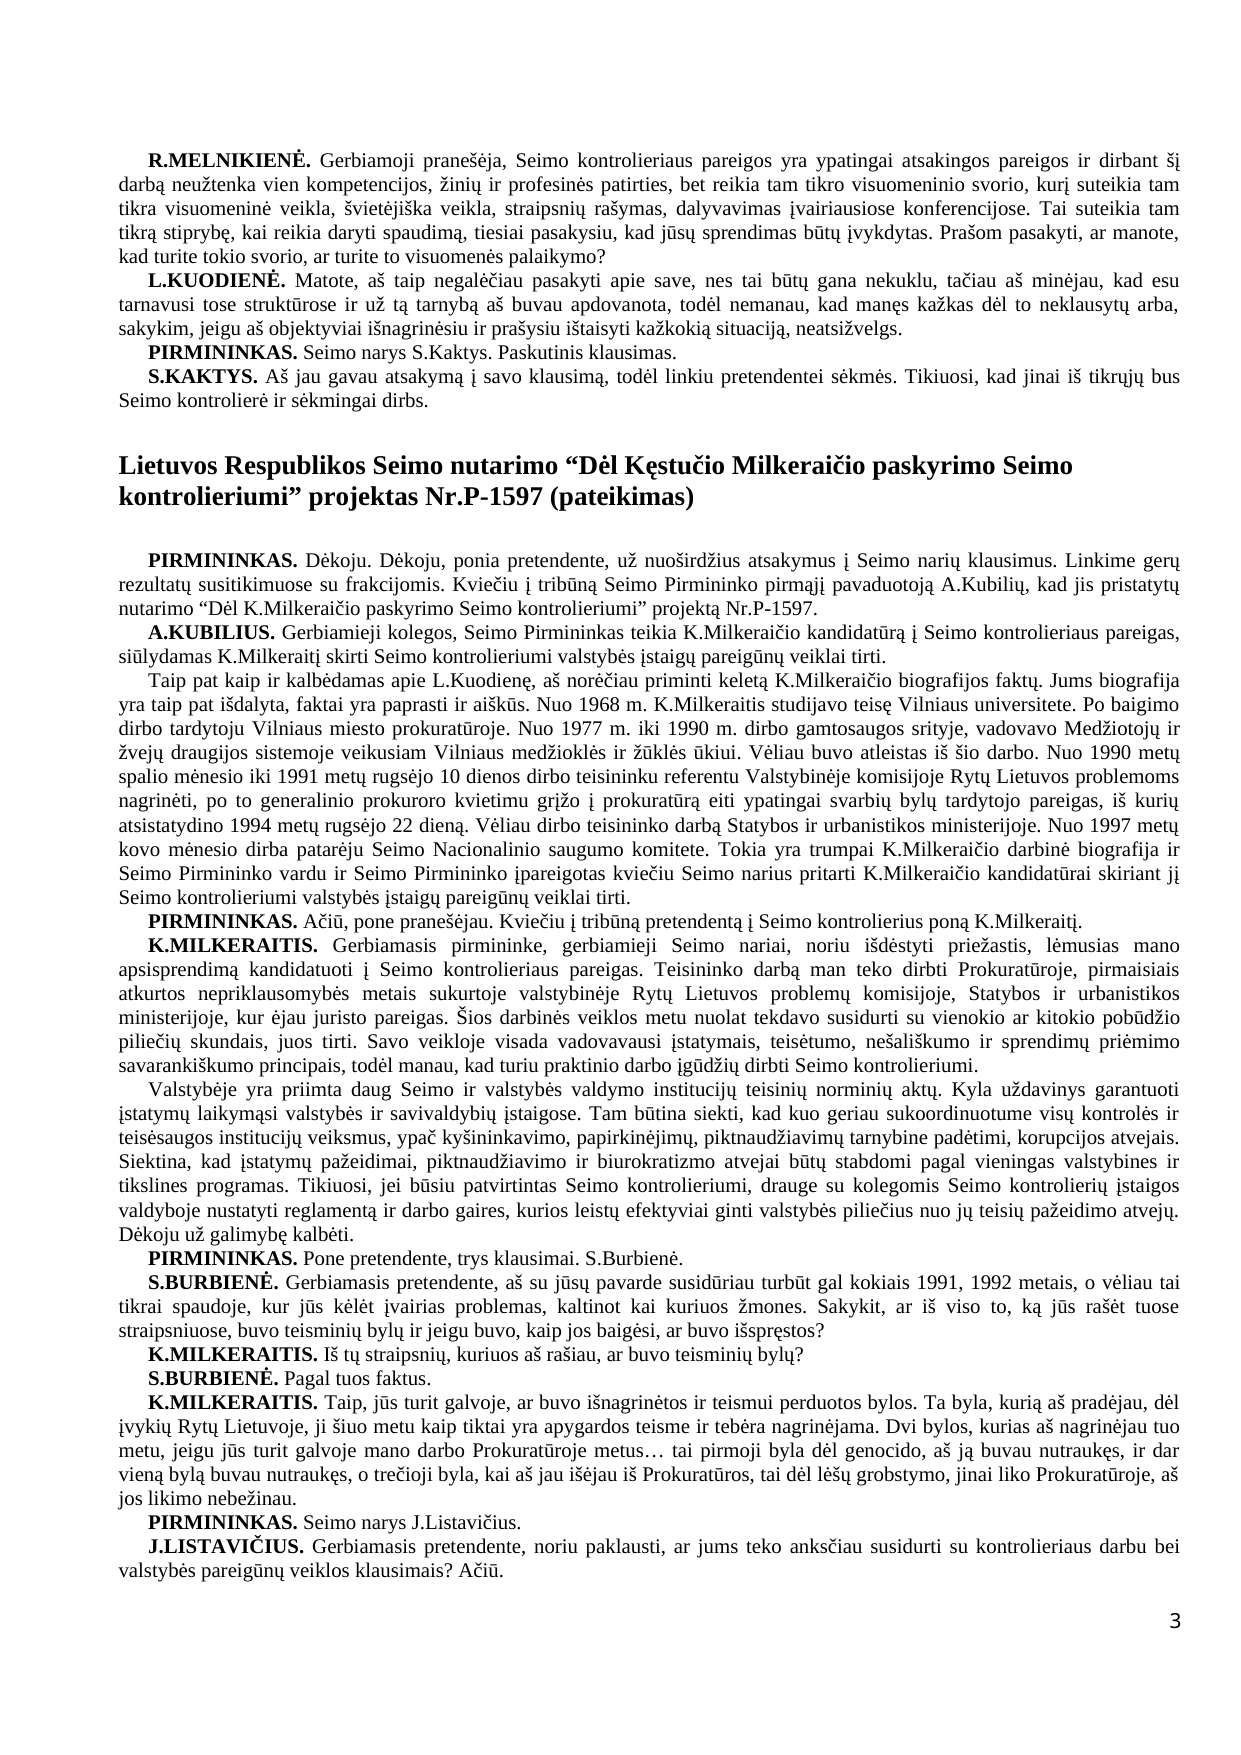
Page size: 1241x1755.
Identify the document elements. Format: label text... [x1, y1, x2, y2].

text PIRMININKAS. Seimo narys J.Listavičius. [118, 1510, 1181, 1534]
text R.MELNIKIENĖ. Gerbiamoji pranešėja, Seimo kontrolieriaus pareigos yra ypatingai atsakingos pareigos ir dirbant šį darbą neužtenka vien kompetencijos, žinių ir profesinės patirties, bet reikia tam tikro visuomeninio svorio, kurį suteikia tam tikra visuomeninė veikla, švietėjiška veikla, straipsnių rašymas, dalyvavimas įvairiausiose konferencijose. Tai suteikia tam tikrą stiprybę, kai reikia daryti spaudimą, tiesiai pasakysiu, kad jūsų sprendimas būtų įvykdytas. Prašom pasakyti, ar manote, kad turite tokio svorio, ar turite to visuomenės palaikymo? [118, 148, 1181, 268]
text K.MILKERAITIS. Taip, jūs turit galvoje, ar buvo išnagrinėtos ir teismui perduotos bylos. Ta byla, kurią aš pradėjau, dėl įvykių Rytų Lietuvoje, ji šiuo metu kaip tiktai yra apygardos teisme ir tebėra nagrinėjama. Dvi bylos, kurias aš nagrinėjau tuo metu, jeigu jūs turit galvoje mano darbo Prokuratūroje metus… tai pirmoji byla dėl genocido, aš ją buvau nutraukęs, ir dar vieną bylą buvau nutraukęs, o trečioji byla, kai aš jau išėjau iš Prokuratūros, tai dėl lėšų grobstymo, jinai liko Prokuratūroje, aš jos likimo nebežinau. [118, 1390, 1181, 1510]
text S.BURBIENĖ. Gerbiamasis pretendente, aš su jūsų pavarde susidūriau turbūt gal kokiais 1991, 1992 metais, o vėliau tai tikrai spaudoje, kur jūs kėlėt įvairias problemas, kaltinot kai kuriuos žmones. Sakykit, ar iš viso to, ką jūs rašėt tuose straipsniuose, buvo teisminių bylų ir jeigu buvo, kaip jos baigėsi, ar buvo išspręstos? [118, 1270, 1181, 1342]
text Valstybėje yra priimta daug Seimo ir valstybės valdymo institucijų teisinių norminių aktų. Kyla uždavinys garantuoti įstatymų laikymąsi valstybės ir savivaldybių įstaigose. Tam būtina siekti, kad kuo geriau sukoordinuotume visų kontrolės ir teisėsaugos institucijų veiksmus, ypač kyšininkavimo, papirkinėjimų, piktnaudžiavimų tarnybine padėtimi, korupcijos atvejais. Siektina, kad įstatymų pažeidimai, piktnaudžiavimo ir biurokratizmo atvejai būtų stabdomi pagal vieningas valstybines ir tikslines programas. Tikiuosi, jei būsiu patvirtintas Seimo kontrolieriumi, drauge su kolegomis Seimo kontrolierių įstaigos valdyboje nustatyti reglamentą ir darbo gaires, kurios leistų efektyviai ginti valstybės piliečius nuo jų teisių pažeidimo atvejų. Dėkoju už galimybę kalbėti. [118, 1077, 1181, 1246]
text K.MILKERAITIS. Iš tų straipsnių, kuriuos aš rašiau, ar buvo teisminių bylų? [118, 1342, 1181, 1366]
text S.BURBIENĖ. Pagal tuos faktus. [118, 1366, 1181, 1390]
text PIRMININKAS. Pone pretendente, trys klausimai. S.Burbienė. [118, 1246, 1181, 1270]
text A.KUBILIUS. Gerbiamieji kolegos, Seimo Pirmininkas teikia K.Milkeraičio kandidatūrą į Seimo kontrolieriaus pareigas, siūlydamas K.Milkeraitį skirti Seimo kontrolieriumi valstybės įstaigų pareigūnų veiklai tirti. [118, 620, 1181, 668]
text Lietuvos Respublikos Seimo nutarimo “Dėl Kęstučio Milkeraičio paskyrimo Seimo kontrolieriumi” projektas Nr.P-1597 (pateikimas) [118, 449, 1181, 511]
text PIRMININKAS. Seimo narys S.Kaktys. Paskutinis klausimas. [118, 340, 1181, 364]
text J.LISTAVIČIUS. Gerbiamasis pretendente, noriu paklausti, ar jums teko anksčiau susidurti su kontrolieriaus darbu bei valstybės pareigūnų veiklos klausimais? Ačiū. [118, 1534, 1181, 1582]
text PIRMININKAS. Dėkoju. Dėkoju, ponia pretendente, už nuoširdžius atsakymus į Seimo narių klausimus. Linkime gerų rezultatų susitikimuose su frakcijomis. Kviečiu į tribūną Seimo Pirmininko pirmąjį pavaduotoją A.Kubilių, kad jis pristatytų nutarimo “Dėl K.Milkeraičio paskyrimo Seimo kontrolieriumi” projektą Nr.P-1597. [118, 548, 1181, 620]
text L.KUODIENĖ. Matote, aš taip negalėčiau pasakyti apie save, nes tai būtų gana nekuklu, tačiau aš minėjau, kad esu tarnavusi tose struktūrose ir už tą tarnybą aš buvau apdovanota, todėl nemanau, kad manęs kažkas dėl to neklausytų arba, sakykim, jeigu aš objektyviai išnagrinėsiu ir prašysiu ištaisyti kažkokią situaciją, neatsižvelgs. [118, 268, 1181, 340]
text PIRMININKAS. Ačiū, pone pranešėjau. Kviečiu į tribūną pretendentą į Seimo kontrolierius poną K.Milkeraitį. [118, 909, 1181, 933]
text Taip pat kaip ir kalbėdamas apie L.Kuodienę, aš norėčiau priminti keletą K.Milkeraičio biografijos faktų. Jums biografija yra taip pat išdalyta, faktai yra paprasti ir aiškūs. Nuo 1968 m. K.Milkeraitis studijavo teisę Vilniaus universitete. Po baigimo dirbo tardytoju Vilniaus miesto prokuratūroje. Nuo 1977 m. iki 1990 m. dirbo gamtosaugos srityje, vadovavo Medžiotojų ir žvejų draugijos sistemoje veikusiam Vilniaus medžioklės ir žūklės ūkiui. Vėliau buvo atleistas iš šio darbo. Nuo 1990 metų spalio mėnesio iki 1991 metų rugsėjo 10 dienos dirbo teisininku referentu Valstybinėje komisijoje Rytų Lietuvos problemoms nagrinėti, po to generalinio prokuroro kvietimu grįžo į prokuratūrą eiti ypatingai svarbių bylų tardytojo pareigas, iš kurių atsistatydino 1994 metų rugsėjo 22 dieną. Vėliau dirbo teisininko darbą Statybos ir urbanistikos ministerijoje. Nuo 1997 metų kovo mėnesio dirba patarėju Seimo Nacionalinio saugumo komitete. Tokia yra trumpai K.Milkeraičio darbinė biografija ir Seimo Pirmininko vardu ir Seimo Pirmininko įpareigotas kviečiu Seimo narius pritarti K.Milkeraičio kandidatūrai skiriant jį Seimo kontrolieriumi valstybės įstaigų pareigūnų veiklai tirti. [118, 668, 1181, 909]
text S.KAKTYS. Aš jau gavau atsakymą į savo klausimą, todėl linkiu pretendentei sėkmės. Tikiuosi, kad jinai iš tikrųjų bus Seimo kontrolierė ir sėkmingai dirbs. [118, 364, 1181, 412]
text K.MILKERAITIS. Gerbiamasis pirmininke, gerbiamieji Seimo nariai, noriu išdėstyti priežastis, lėmusias mano apsisprendimą kandidatuoti į Seimo kontrolieriaus pareigas. Teisininko darbą man teko dirbti Prokuratūroje, pirmaisiais atkurtos nepriklausomybės metais sukurtoje valstybinėje Rytų Lietuvos problemų komisijoje, Statybos ir urbanistikos ministerijoje, kur ėjau juristo pareigas. Šios darbinės veiklos metu nuolat tekdavo susidurti su vienokio ar kitokio pobūdžio piliečių skundais, juos tirti. Savo veikloje visada vadovavausi įstatymais, teisėtumo, nešališkumo ir sprendimų priėmimo savarankiškumo principais, todėl manau, kad turiu praktinio darbo įgūdžių dirbti Seimo kontrolieriumi. [118, 933, 1181, 1077]
